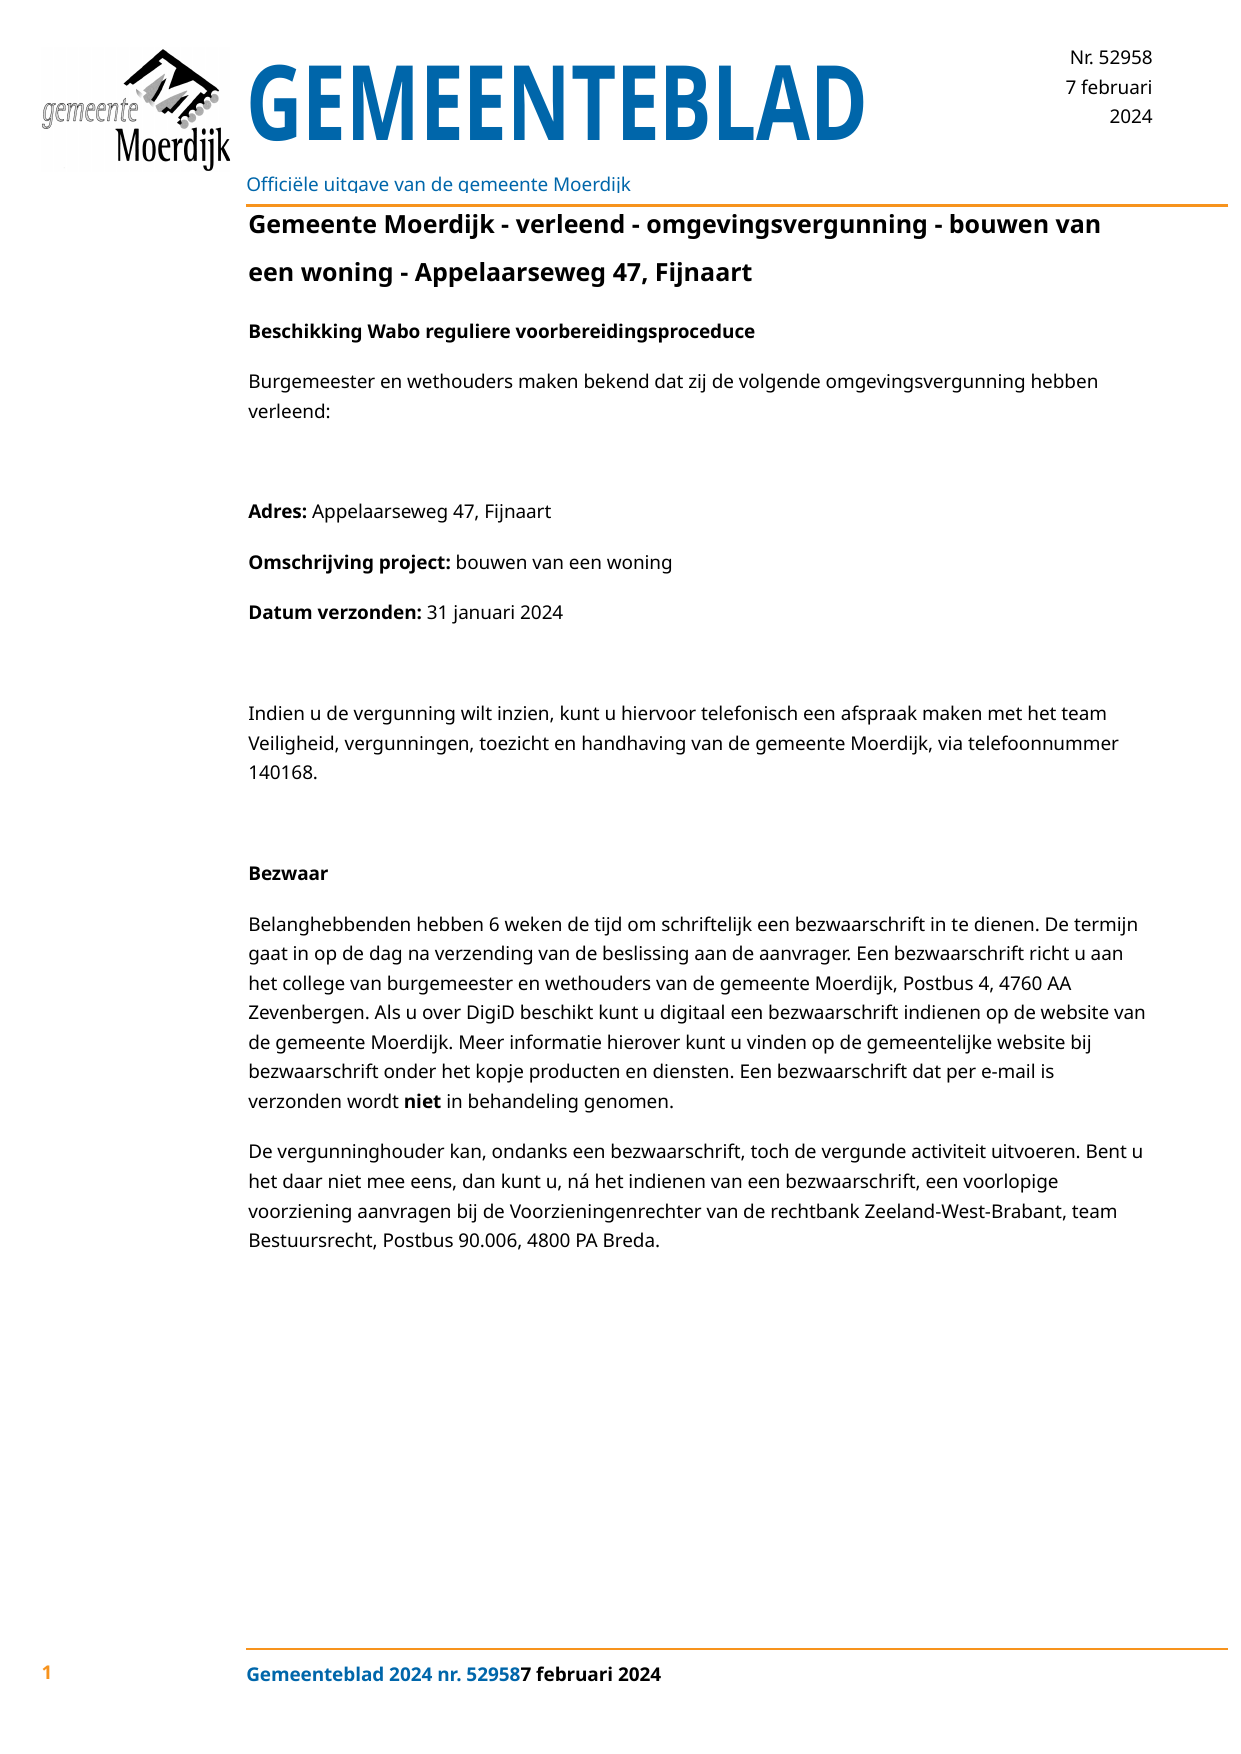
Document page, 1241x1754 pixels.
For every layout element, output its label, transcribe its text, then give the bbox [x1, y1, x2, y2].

text Adres: Appelaarseweg 47, Fijnaart [248, 499, 1152, 524]
text Bezwaar [248, 860, 1152, 886]
text Indien u de vergunning wilt inzien, kunt u hiervoor telefonisch een afspraak maken met het team Veiligheid, vergunningen, toezicht en handhaving van de gemeente Moerdijk, via telefoonnummer 140168. [248, 700, 1152, 785]
text Beschikking Wabo reguliere voorbereidingsproceduce [248, 318, 1152, 344]
text Burgemeester en wethouders maken bekend dat zij de volgende omgevingsvergunning hebben verleend: [248, 368, 1152, 424]
picture [41, 47, 231, 172]
text Datum verzonden: 31 januari 2024 [248, 599, 1152, 625]
text Belanghebbenden hebben 6 weken de tijd om schriftelijk een bezwaarschrift in te dienen. De termijn gaat in op de dag na verzending van de beslissing aan de aanvrager. Een bezwaarschrift richt u aan het college van burgemeester en wethouders van de gemeente Moerdijk, Postbus 4, 4760 AA Zevenbergen. Als u over DigiD beschikt kunt u digitaal een bezwaarschrift indienen op de website van de gemeente Moerdijk. Meer informatie hierover kunt u vinden op de gemeentelijke website bij bezwaarschrift onder het kopje producten en diensten. Een bezwaarschrift dat per e-mail is verzonden wordt niet in behandeling genomen. [248, 911, 1152, 1114]
text De vergunninghouder kan, ondanks een bezwaarschrift, toch de vergunde activiteit uitvoeren. Bent u het daar niet mee eens, dan kunt u, ná het indienen van een bezwaarschrift, een voorlopige voorziening aanvragen bij de Voorzieningenrechter van de rechtbank Zeeland-West-Brabant, team Bestuursrecht, Postbus 90.006, 4800 PA Breda. [248, 1139, 1152, 1253]
text Omschrijving project: bouwen van een woning [248, 549, 1152, 575]
text Gemeente Moerdijk - verleend - omgevingsvergunning - bouwen van een woning - Appelaarseweg 47, Fijnaart [248, 207, 1152, 288]
